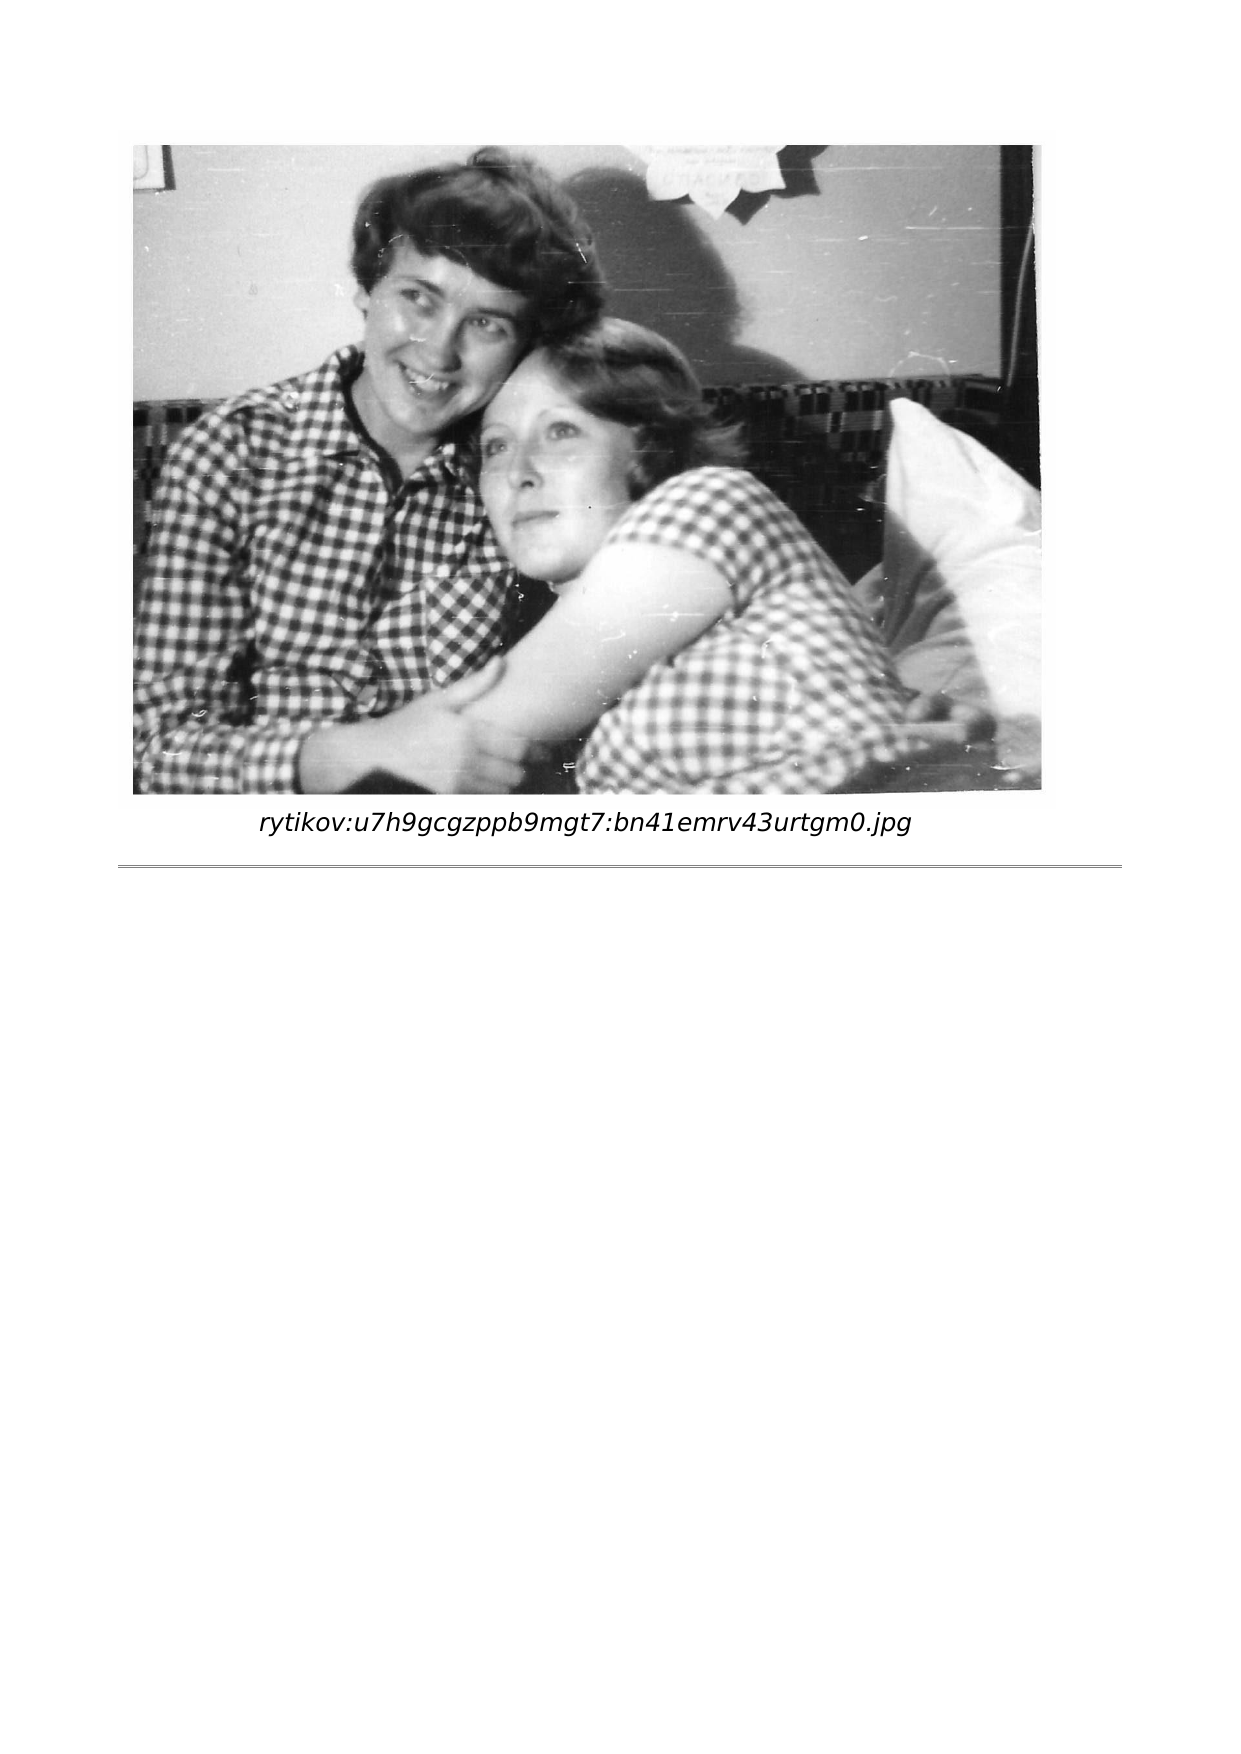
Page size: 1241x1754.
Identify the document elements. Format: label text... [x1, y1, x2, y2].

text rytikov:u7h9gcgzppb9mgt7:bn41emrv43urtgm0.jpg [118, 809, 1056, 838]
picture [118, 130, 1056, 809]
